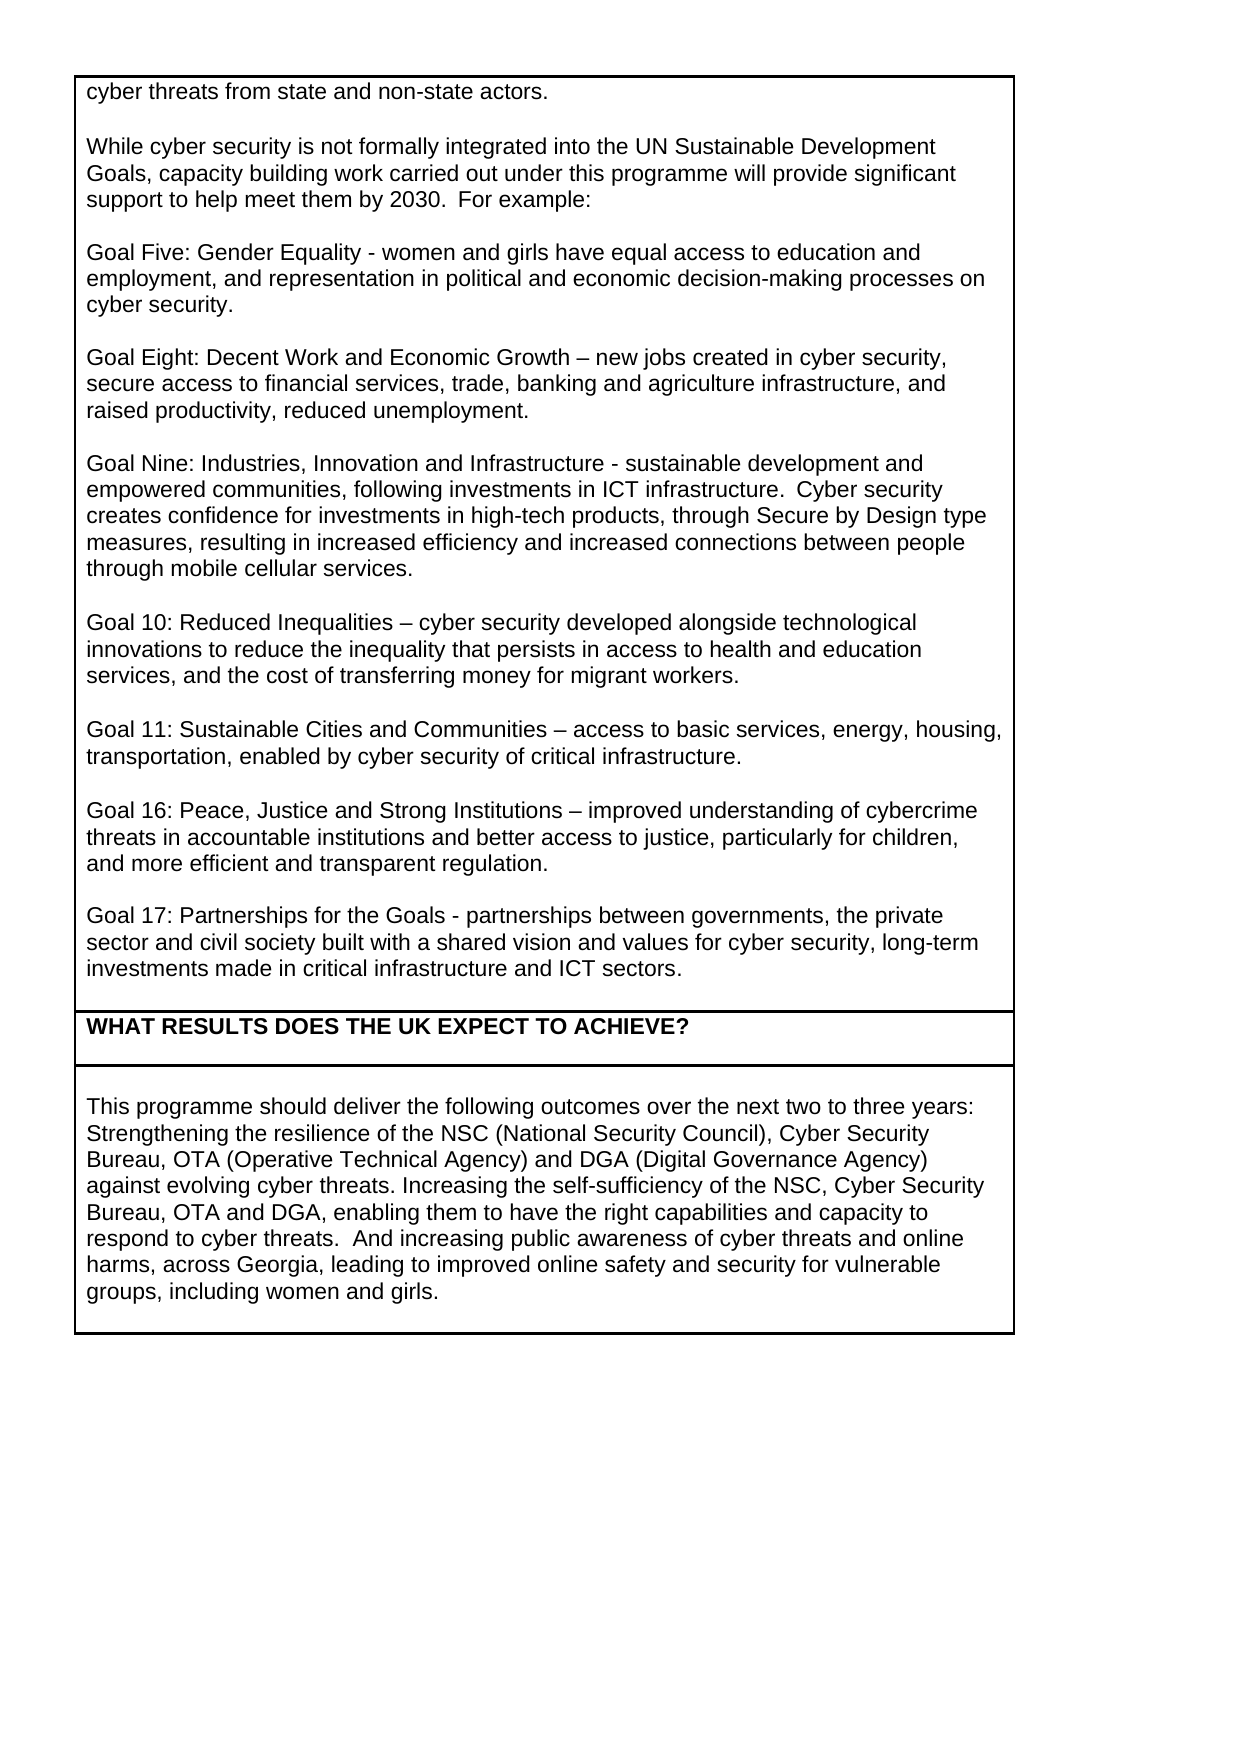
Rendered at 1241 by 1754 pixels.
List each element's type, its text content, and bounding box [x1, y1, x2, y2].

table_cell [555, 1335, 669, 1386]
table_cell WHAT RESULTS DOES THE UK EXPECT TO ACHIEVE? [76, 1013, 1013, 1064]
table_cell This programme should deliver the following outcomes over the next two to three years: Strengthening the resilience of the NSC (National Security Council), Cyber Security Bureau, OTA (Operative Technical Agency) and DGA (Digital Governance Agency) against evolving cyber threats. Increasing the self-sufficiency of the NSC, Cyber Security Bureau, OTA and DGA, enabling them to have the right capabilities and capacity to respond to cyber threats. And increasing public awareness of cyber threats and online harms, across Georgia, leading to improved online safety and security for vulnerable groups, including women and girls. [76, 1067, 1013, 1332]
table_cell [75, 1335, 251, 1386]
table_cell [758, 1335, 889, 1386]
table_cell [502, 1335, 555, 1386]
table_cell [890, 1335, 1014, 1386]
table_cell [251, 1335, 351, 1386]
table_cell [351, 1335, 502, 1386]
table_cell [669, 1335, 758, 1386]
table_cell cyber threats from state and non-state actors. While cyber security is not formally integrated into the UN Sustainable Development Goals, capacity building work carried out under this programme will provide significant support to help meet them by 2030. For example: Goal Five: Gender Equality - women and girls have equal access to education and employment, and representation in political and economic decision-making processes on cyber security. Goal Eight: Decent Work and Economic Growth – new jobs created in cyber security, secure access to financial services, trade, banking and agriculture infrastructure, and raised productivity, reduced unemployment. Goal Nine: Industries, Innovation and Infrastructure - sustainable development and empowered communities, following investments in ICT infrastructure. Cyber security creates confidence for investments in high-tech products, through Secure by Design type measures, resulting in increased efficiency and increased connections between people through mobile cellular services. Goal 10: Reduced Inequalities – cyber security developed alongside technological innovations to reduce the inequality that persists in access to health and education services, and the cost of transferring money for migrant workers. Goal 11: Sustainable Cities and Communities – access to basic services, energy, housing, transportation, enabled by cyber security of critical infrastructure. Goal 16: Peace, Justice and Strong Institutions – improved understanding of cybercrime threats in accountable institutions and better access to justice, particularly for children, and more efficient and transparent regulation. Goal 17: Partnerships for the Goals - partnerships between governments, the private sector and civil society built with a shared vision and values for cyber security, long-term investments made in critical infrastructure and ICT sectors. [76, 78, 1013, 1009]
